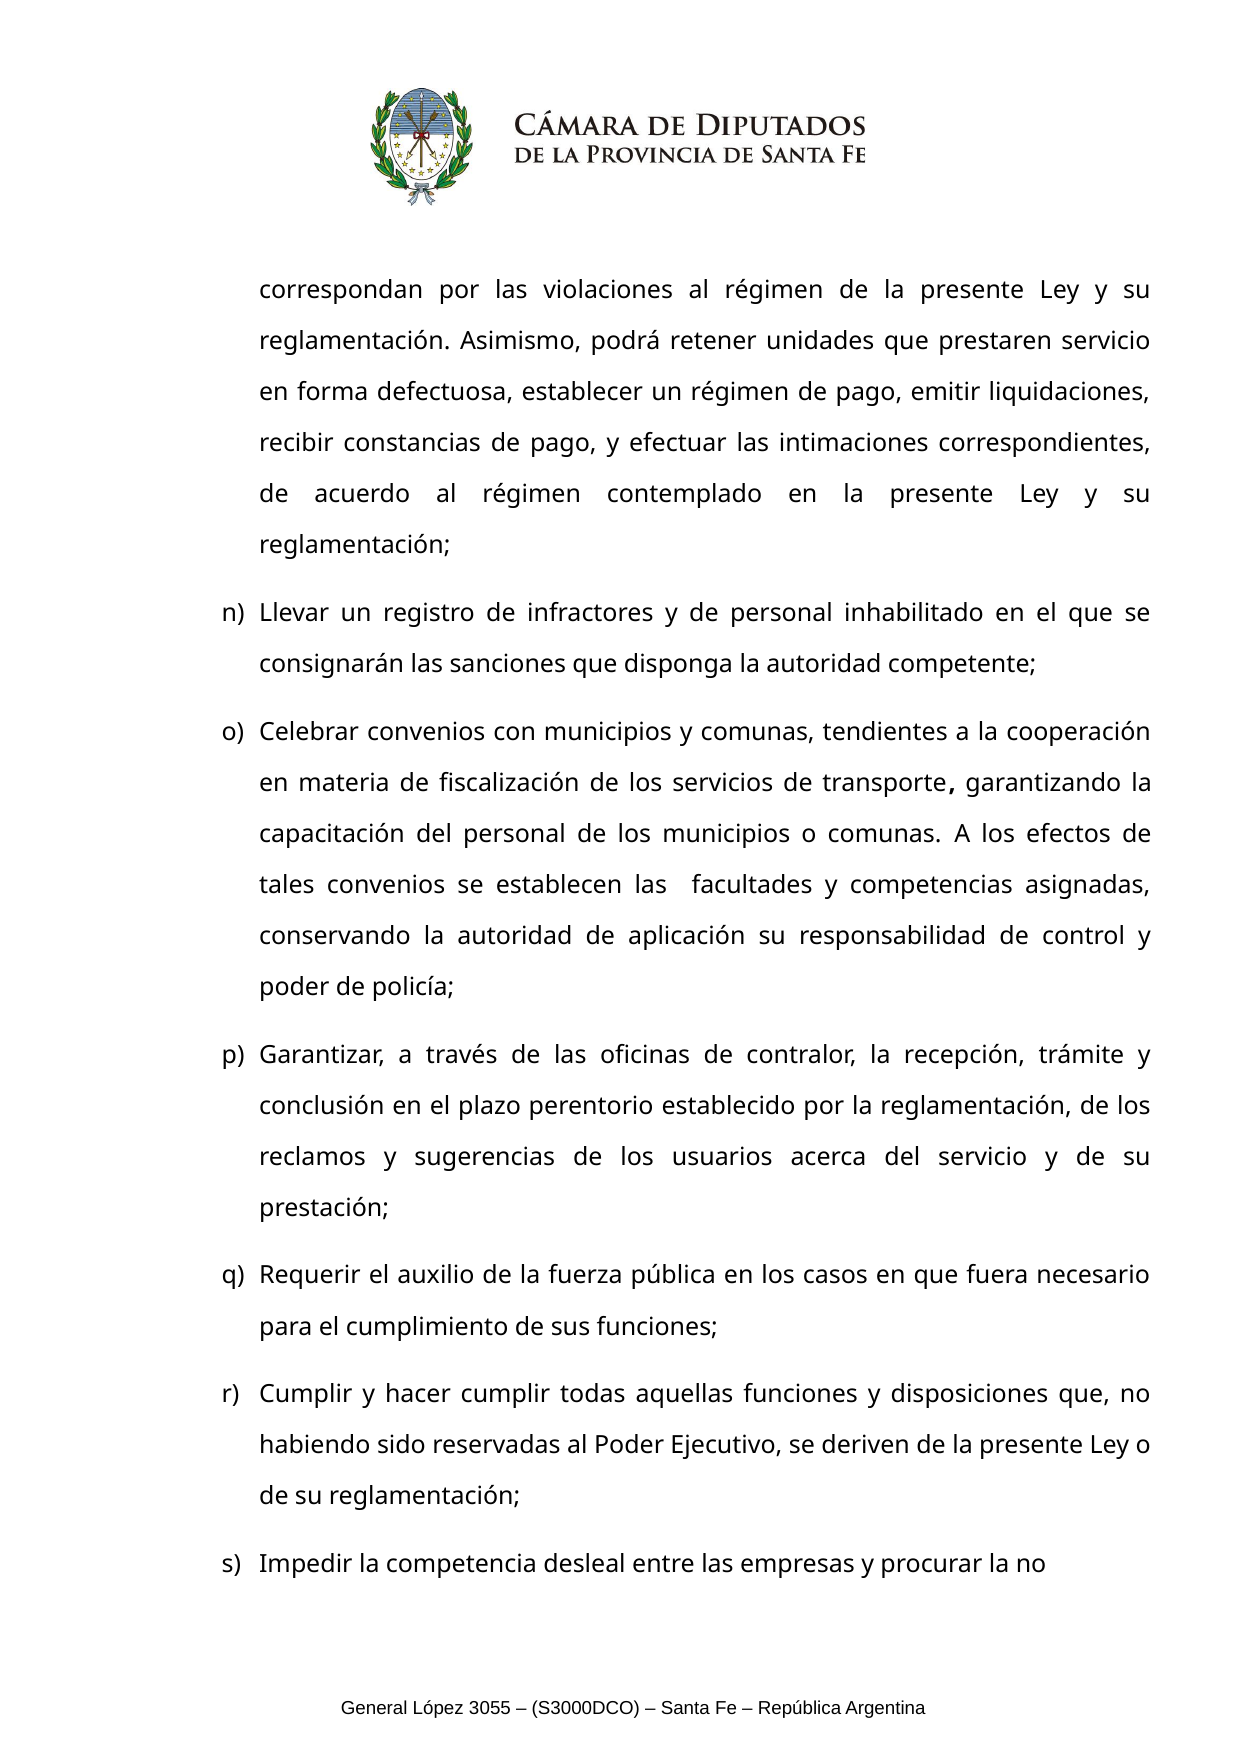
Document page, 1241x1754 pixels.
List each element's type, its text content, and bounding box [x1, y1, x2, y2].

picture [370, 88, 866, 210]
list Llevar un registro de infractores y de personal inhabilitado en el que se consignarán las sanciones que disponga la autoridad competente; [221, 594, 1152, 680]
list Celebrar convenios con municipios y comunas, tendientes a la cooperación en materia de fiscalización de los servicios de transporte, garantizando la capacitación del personal de los municipios o comunas. A los efectos de tales convenios se establecen las facultades y competencias asignadas, conservando la autoridad de aplicación su responsabilidad de control y poder de policía; [221, 713, 1152, 1003]
list Garantizar, a través de las oficinas de contralor, la recepción, trámite y conclusión en el plazo perentorio establecido por la reglamentación, de los reclamos y sugerencias de los usuarios acerca del servicio y de su prestación; [221, 1036, 1152, 1223]
list Cumplir y hacer cumplir todas aquellas funciones y disposiciones que, no habiendo sido reservadas al Poder Ejecutivo, se deriven de la presente Ley o de su reglamentación; [221, 1376, 1152, 1512]
list correspondan por las violaciones al régimen de la presente Ley y su reglamentación. Asimismo, podrá retener unidades que prestaren servicio en forma defectuosa, establecer un régimen de pago, emitir liquidaciones, recibir constancias de pago, y efectuar las intimaciones correspondientes, de acuerdo al régimen contemplado en la presente Ley y su reglamentación; [221, 272, 1152, 561]
list Impedir la competencia desleal entre las empresas y procurar la no [221, 1546, 1152, 1580]
list Requerir el auxilio de la fuerza pública en los casos en que fuera necesario para el cumplimiento de sus funciones; [221, 1257, 1152, 1342]
